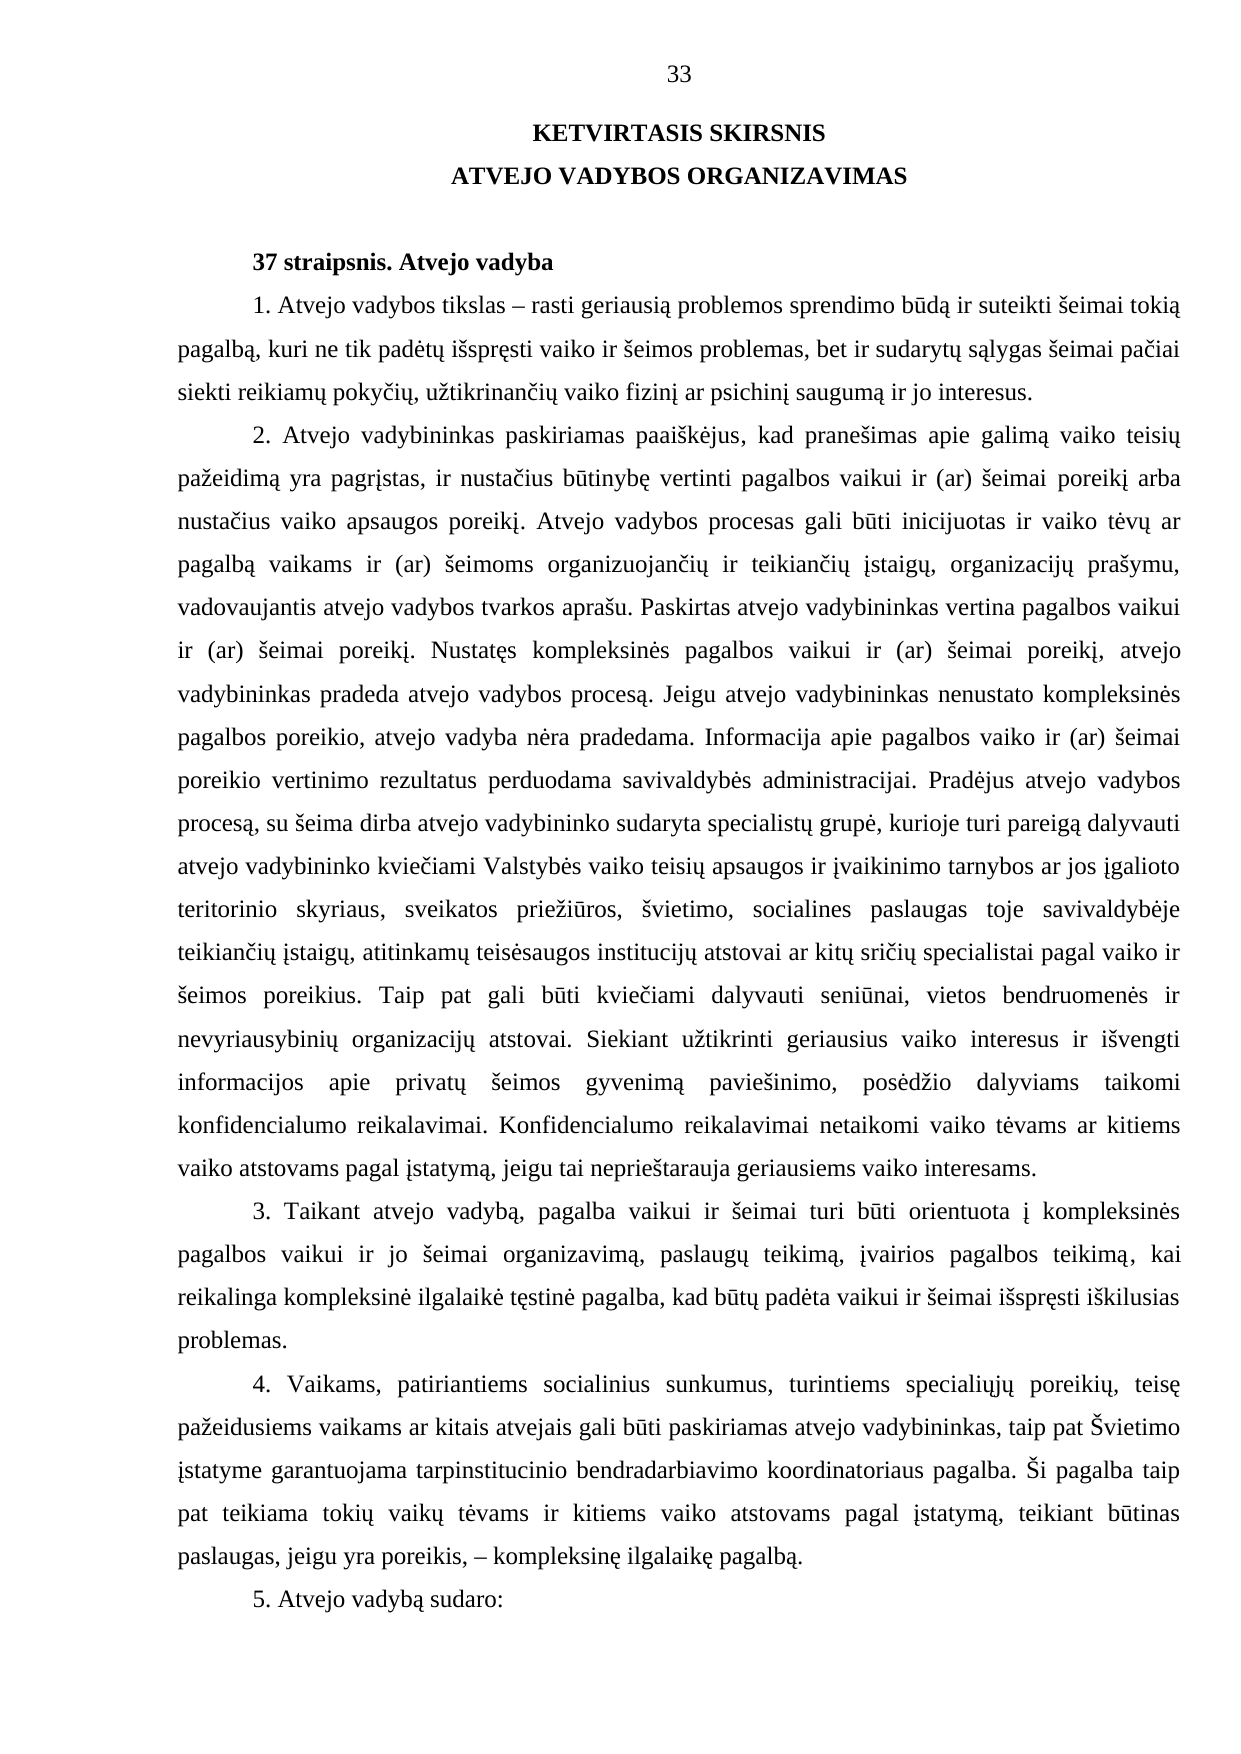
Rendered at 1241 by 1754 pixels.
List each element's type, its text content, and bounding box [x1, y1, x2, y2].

text 5. Atvejo vadybą sudaro: [177, 1584, 1181, 1613]
text ATVEJO VADYBOS ORGANIZAVIMAS [177, 161, 1181, 190]
text 1. Atvejo vadybos tikslas – rasti geriausią problemos sprendimo būdą ir suteikti šeimai tokią pagalbą, kuri ne tik padėtų išspręsti vaiko ir šeimos problemas, bet ir sudarytų sąlygas šeimai pačiai siekti reikiamų pokyčių, užtikrinančių vaiko fizinį ar psichinį saugumą ir jo interesus. [177, 291, 1181, 406]
text 4. Vaikams, patiriantiems socialinius sunkumus, turintiems specialiųjų poreikių, teisę pažeidusiems vaikams ar kitais atvejais gali būti paskiriamas atvejo vadybininkas, taip pat Švietimo įstatyme garantuojama tarpinstitucinio bendradarbiavimo koordinatoriaus pagalba. Ši pagalba taip pat teikiama tokių vaikų tėvams ir kitiems vaiko atstovams pagal įstatymą, teikiant būtinas paslaugas, jeigu yra poreikis, – kompleksinę ilgalaikę pagalbą. [177, 1369, 1181, 1570]
text 2. Atvejo vadybininkas paskiriamas paaiškėjus, kad pranešimas apie galimą vaiko teisių pažeidimą yra pagrįstas, ir nustačius būtinybę vertinti pagalbos vaikui ir (ar) šeimai poreikį arba nustačius vaiko apsaugos poreikį. Atvejo vadybos procesas gali būti inicijuotas ir vaiko tėvų ar pagalbą vaikams ir (ar) šeimoms organizuojančių ir teikiančių įstaigų, organizacijų prašymu, vadovaujantis atvejo vadybos tvarkos aprašu. Paskirtas atvejo vadybininkas vertina pagalbos vaikui ir (ar) šeimai poreikį. Nustatęs kompleksinės pagalbos vaikui ir (ar) šeimai poreikį, atvejo vadybininkas pradeda atvejo vadybos procesą. Jeigu atvejo vadybininkas nenustato kompleksinės pagalbos poreikio, atvejo vadyba nėra pradedama. Informacija apie pagalbos vaiko ir (ar) šeimai poreikio vertinimo rezultatus perduodama savivaldybės administracijai. Pradėjus atvejo vadybos procesą, su šeima dirba atvejo vadybininko sudaryta specialistų grupė, kurioje turi pareigą dalyvauti atvejo vadybininko kviečiami Valstybės vaiko teisių apsaugos ir įvaikinimo tarnybos ar jos įgalioto teritorinio skyriaus, sveikatos priežiūros, švietimo, socialines paslaugas toje savivaldybėje teikiančių įstaigų, atitinkamų teisėsaugos institucijų atstovai ar kitų sričių specialistai pagal vaiko ir šeimos poreikius. Taip pat gali būti kviečiami dalyvauti seniūnai, vietos bendruomenės ir nevyriausybinių organizacijų atstovai. Siekiant užtikrinti geriausius vaiko interesus ir išvengti informacijos apie privatų šeimos gyvenimą paviešinimo, posėdžio dalyviams taikomi konfidencialumo reikalavimai. Konfidencialumo reikalavimai netaikomi vaiko tėvams ar kitiems vaiko atstovams pagal įstatymą, jeigu tai neprieštarauja geriausiems vaiko interesams. [177, 420, 1181, 1182]
text 37 straipsnis. Atvejo vadyba [177, 247, 1181, 276]
text KETVIRTASIS SKIRSNIS [177, 118, 1181, 147]
text 3. Taikant atvejo vadybą, pagalba vaikui ir šeimai turi būti orientuota į kompleksinės pagalbos vaikui ir jo šeimai organizavimą, paslaugų teikimą, įvairios pagalbos teikimą, kai reikalinga kompleksinė ilgalaikė tęstinė pagalba, kad būtų padėta vaikui ir šeimai išspręsti iškilusias problemas. [177, 1196, 1181, 1354]
